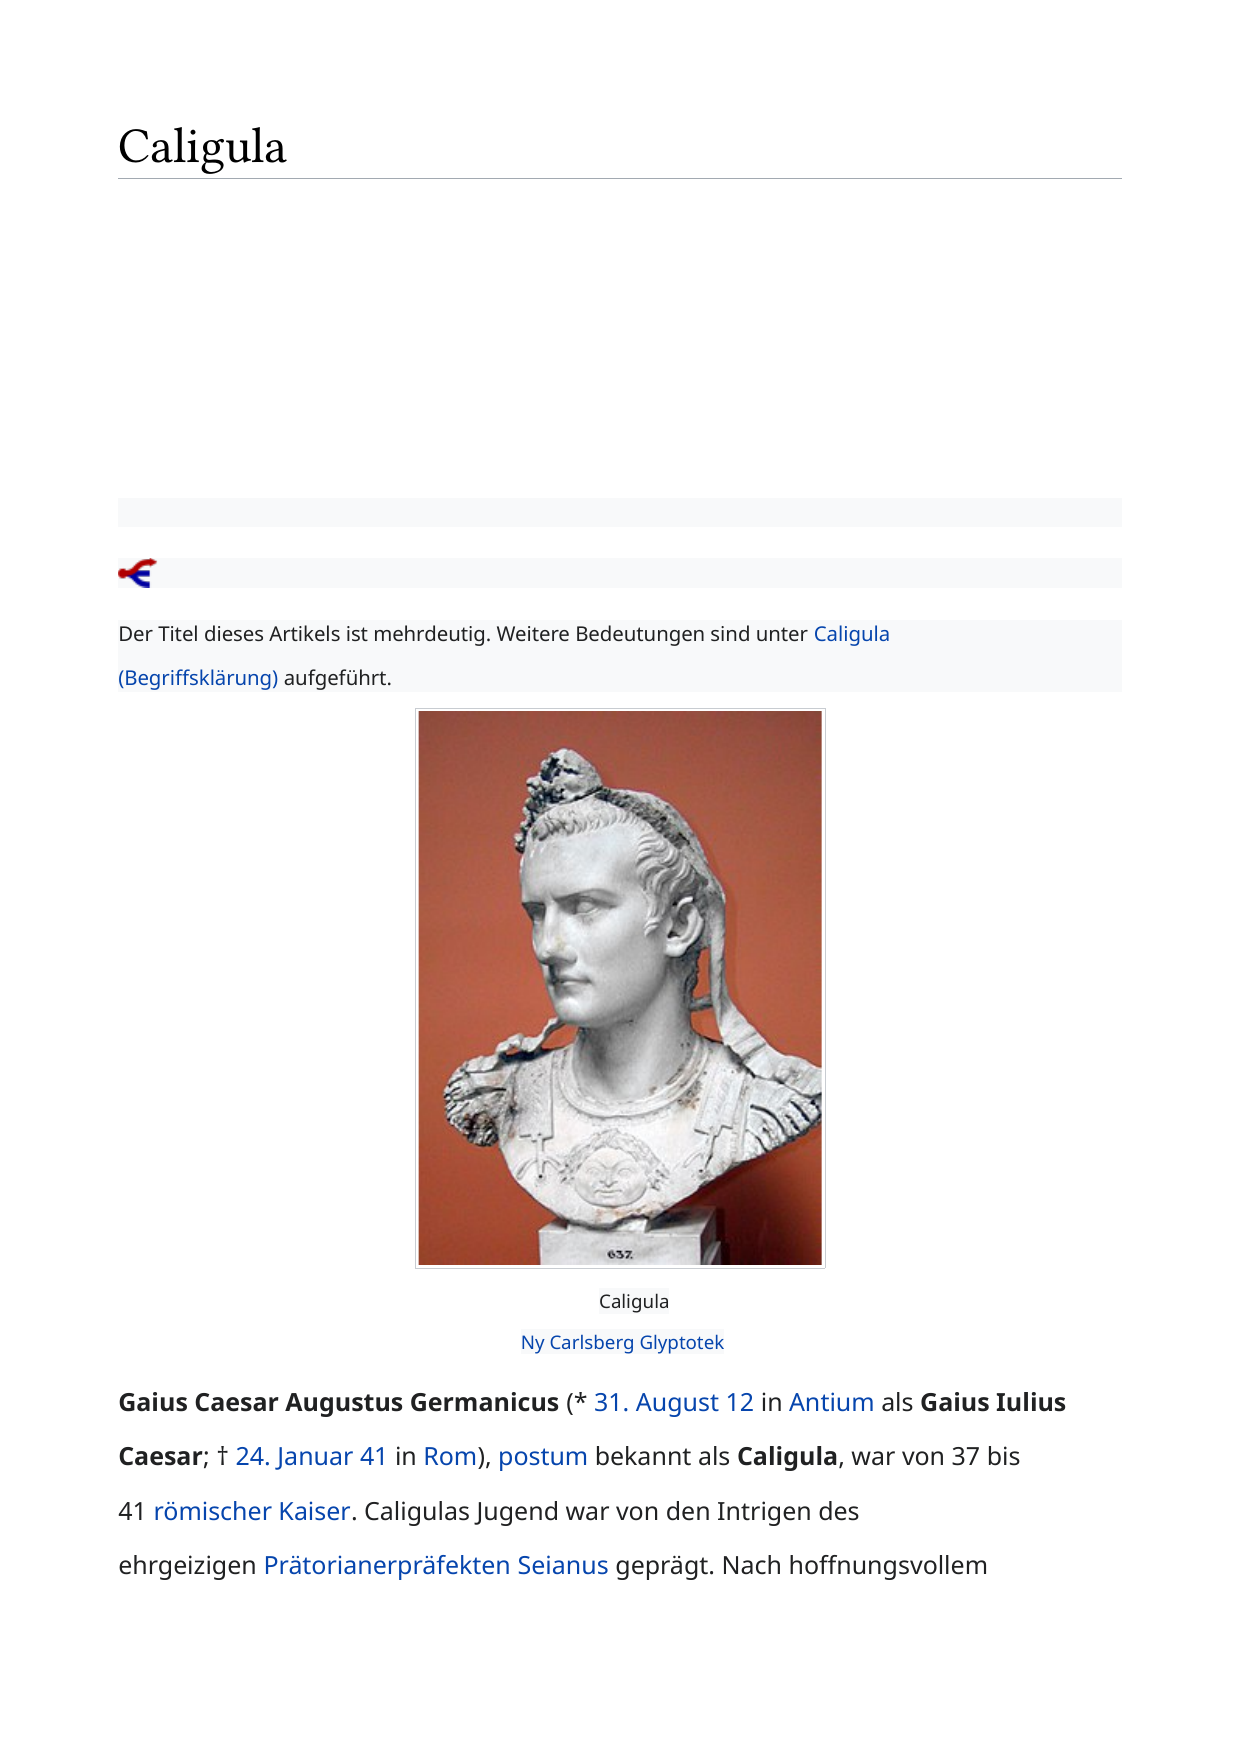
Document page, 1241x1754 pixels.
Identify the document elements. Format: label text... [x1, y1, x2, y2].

subtitle Caligula [118, 118, 1122, 178]
picture [118, 558, 158, 588]
text Caligula Ny Carlsberg Glyptotek [123, 1288, 1122, 1354]
picture [418, 711, 822, 1265]
text Gaius Caesar Augustus Germanicus (* 31. August 12 in Antium als Gaius Iulius Caesar; † 24. Januar 41 in Rom), postum bekannt als Caligula, war von 37 bis 41 römischer Kaiser. Caligulas Jugend war von den Intrigen des ehrgeizigen Prätorianerpräfekten Seianus geprägt. Nach hoffnungsvollem [118, 1384, 1122, 1582]
text Der Titel dieses Artikels ist mehrdeutig. Weitere Bedeutungen sind unter Caligula (Begriffsklärung) aufgeführt. [118, 620, 1122, 692]
